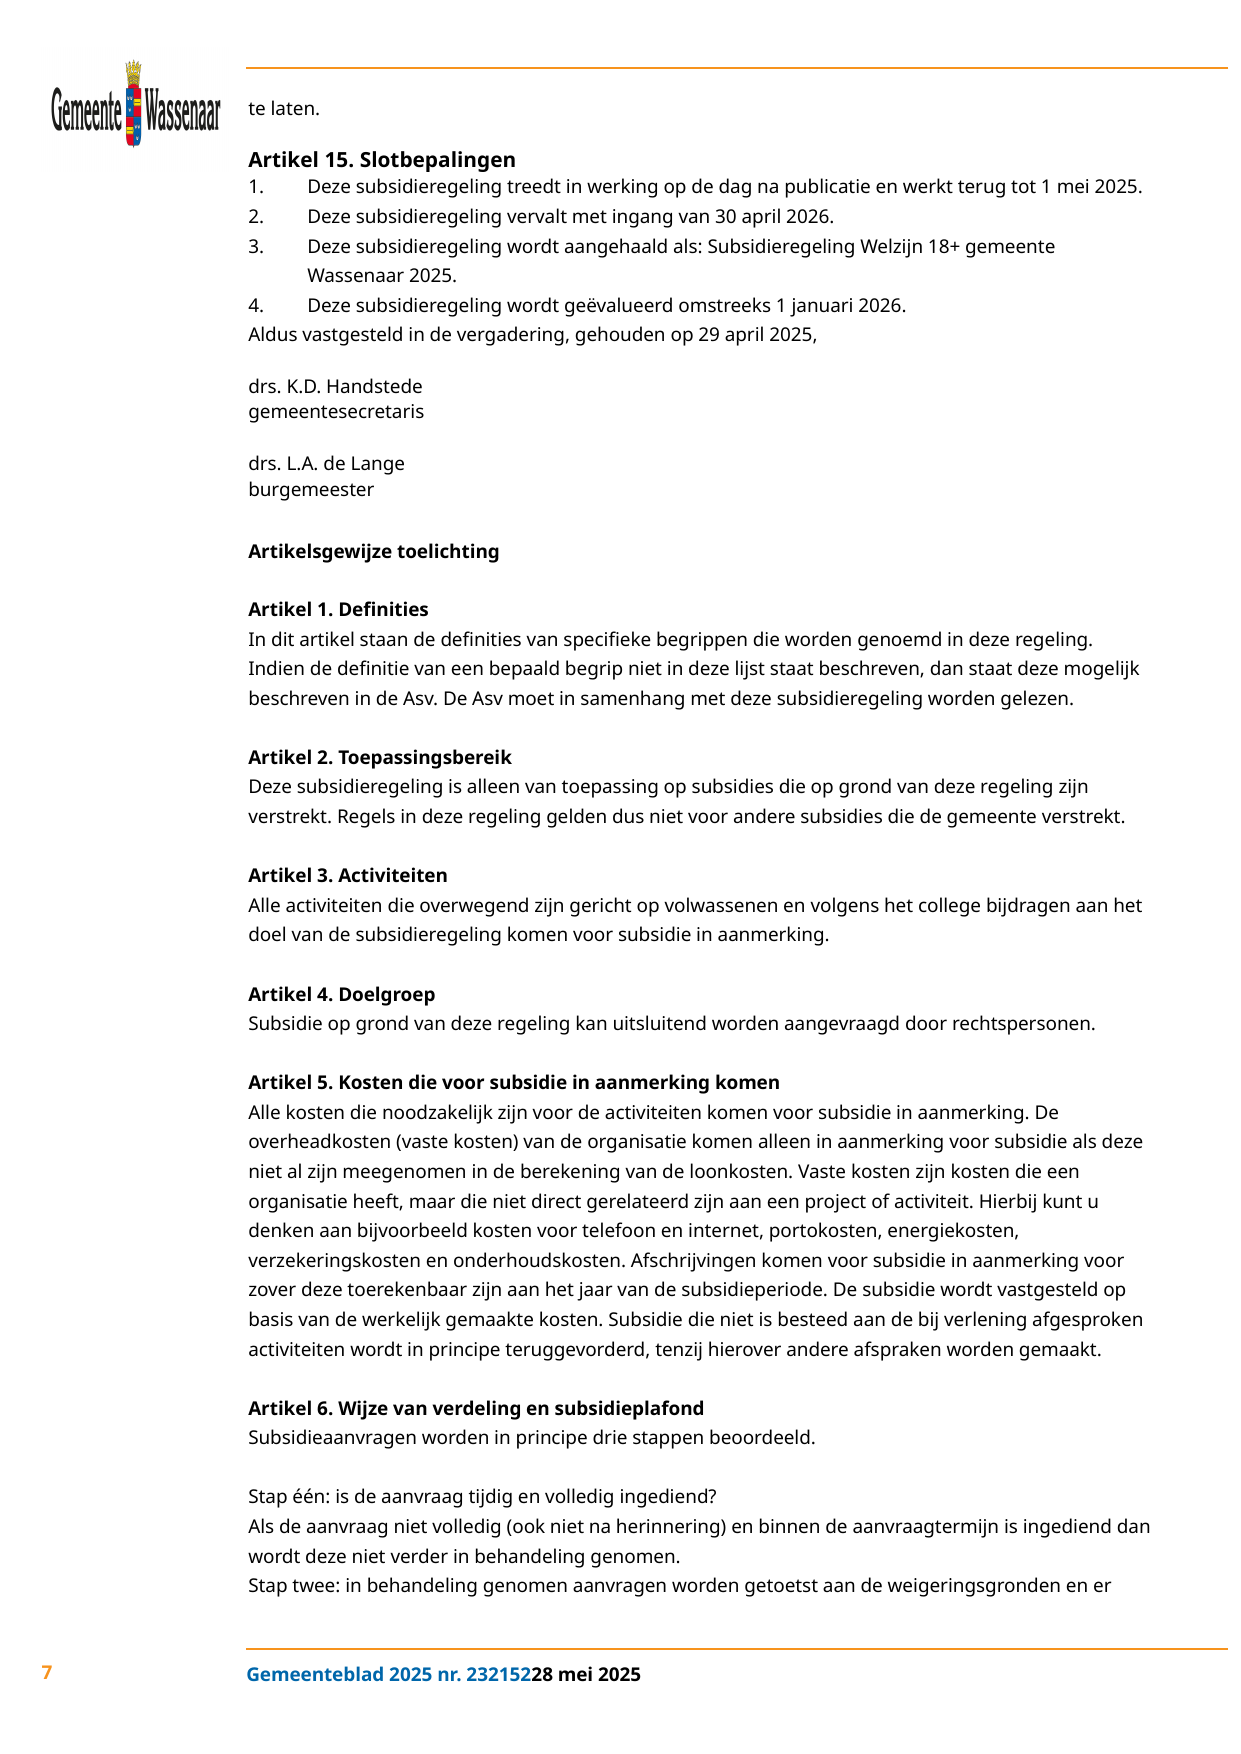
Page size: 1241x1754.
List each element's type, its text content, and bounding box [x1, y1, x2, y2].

text Artikel 4. Doelgroep [248, 981, 1152, 1007]
text Alle activiteiten die overwegend zijn gericht op volwassenen en volgens het college bijdragen aan het doel van de subsidieregeling komen voor subsidie in aanmerking. [248, 892, 1152, 947]
text te laten. [248, 95, 1152, 121]
text Artikel 15. Slotbepalingen [248, 145, 1152, 174]
text Stap twee: in behandeling genomen aanvragen worden getoetst aan de weigeringsgronden en er [248, 1572, 1152, 1598]
text gemeentesecretaris [248, 399, 1152, 424]
list Deze subsidieregeling wordt aangehaald als: Subsidieregeling Welzijn 18+ gemeente Wassenaar 2025. [248, 233, 1152, 288]
text Subsidieaanvragen worden in principe drie stappen beoordeeld. [248, 1424, 1152, 1450]
text Aldus vastgesteld in de vergadering, gehouden op 29 april 2025, [248, 322, 1152, 347]
list Deze subsidieregeling treedt in werking op de dag na publicatie en werkt terug tot 1 mei 2025. [248, 174, 1152, 199]
text Artikel 5. Kosten die voor subsidie in aanmerking komen [248, 1069, 1152, 1095]
picture [41, 47, 231, 172]
text Deze subsidieregeling is alleen van toepassing op subsidies die op grond van deze regeling zijn verstrekt. Regels in deze regeling gelden dus niet voor andere subsidies die de gemeente verstrekt. [248, 774, 1152, 829]
text Artikel 1. Definities [248, 596, 1152, 622]
text drs. L.A. de Lange [248, 450, 1152, 476]
text burgemeester [248, 476, 1152, 502]
text Artikel 2. Toepassingsbereik [248, 744, 1152, 770]
text Stap één: is de aanvraag tijdig en volledig ingediend? [248, 1484, 1152, 1509]
text Artikel 3. Activiteiten [248, 862, 1152, 888]
text In dit artikel staan de definities van specifieke begrippen die worden genoemd in deze regeling. Indien de definitie van een bepaald begrip niet in deze lijst staat beschreven, dan staat deze mogelijk beschreven in de Asv. De Asv moet in samenhang met deze subsidieregeling worden gelezen. [248, 626, 1152, 711]
text Artikel 6. Wijze van verdeling en subsidieplafond [248, 1395, 1152, 1421]
text Artikelsgewijze toelichting [248, 527, 1152, 567]
text Alle kosten die noodzakelijk zijn voor de activiteiten komen voor subsidie in aanmerking. De overheadkosten (vaste kosten) van de organisatie komen alleen in aanmerking voor subsidie als deze niet al zijn meegenomen in de berekening van de loonkosten. Vaste kosten zijn kosten die een organisatie heeft, maar die niet direct gerelateerd zijn aan een project of activiteit. Hierbij kunt u denken aan bijvoorbeeld kosten voor telefoon en internet, portokosten, energiekosten, verzekeringskosten en onderhoudskosten. Afschrijvingen komen voor subsidie in aanmerking voor zover deze toerekenbaar zijn aan het jaar van de subsidieperiode. De subsidie wordt vastgesteld op basis van de werkelijk gemaakte kosten. Subsidie die niet is besteed aan de bij verlening afgesproken activiteiten wordt in principe teruggevorderd, tenzij hierover andere afspraken worden gemaakt. [248, 1099, 1152, 1362]
text Subsidie op grond van deze regeling kan uitsluitend worden aangevraagd door rechtspersonen. [248, 1010, 1152, 1036]
list Deze subsidieregeling wordt geëvalueerd omstreeks 1 januari 2026. [248, 292, 1152, 318]
text Als de aanvraag niet volledig (ook niet na herinnering) en binnen de aanvraagtermijn is ingediend dan wordt deze niet verder in behandeling genomen. [248, 1513, 1152, 1569]
list Deze subsidieregeling vervalt met ingang van 30 april 2026. [248, 203, 1152, 229]
text drs. K.D. Handstede [248, 373, 1152, 399]
